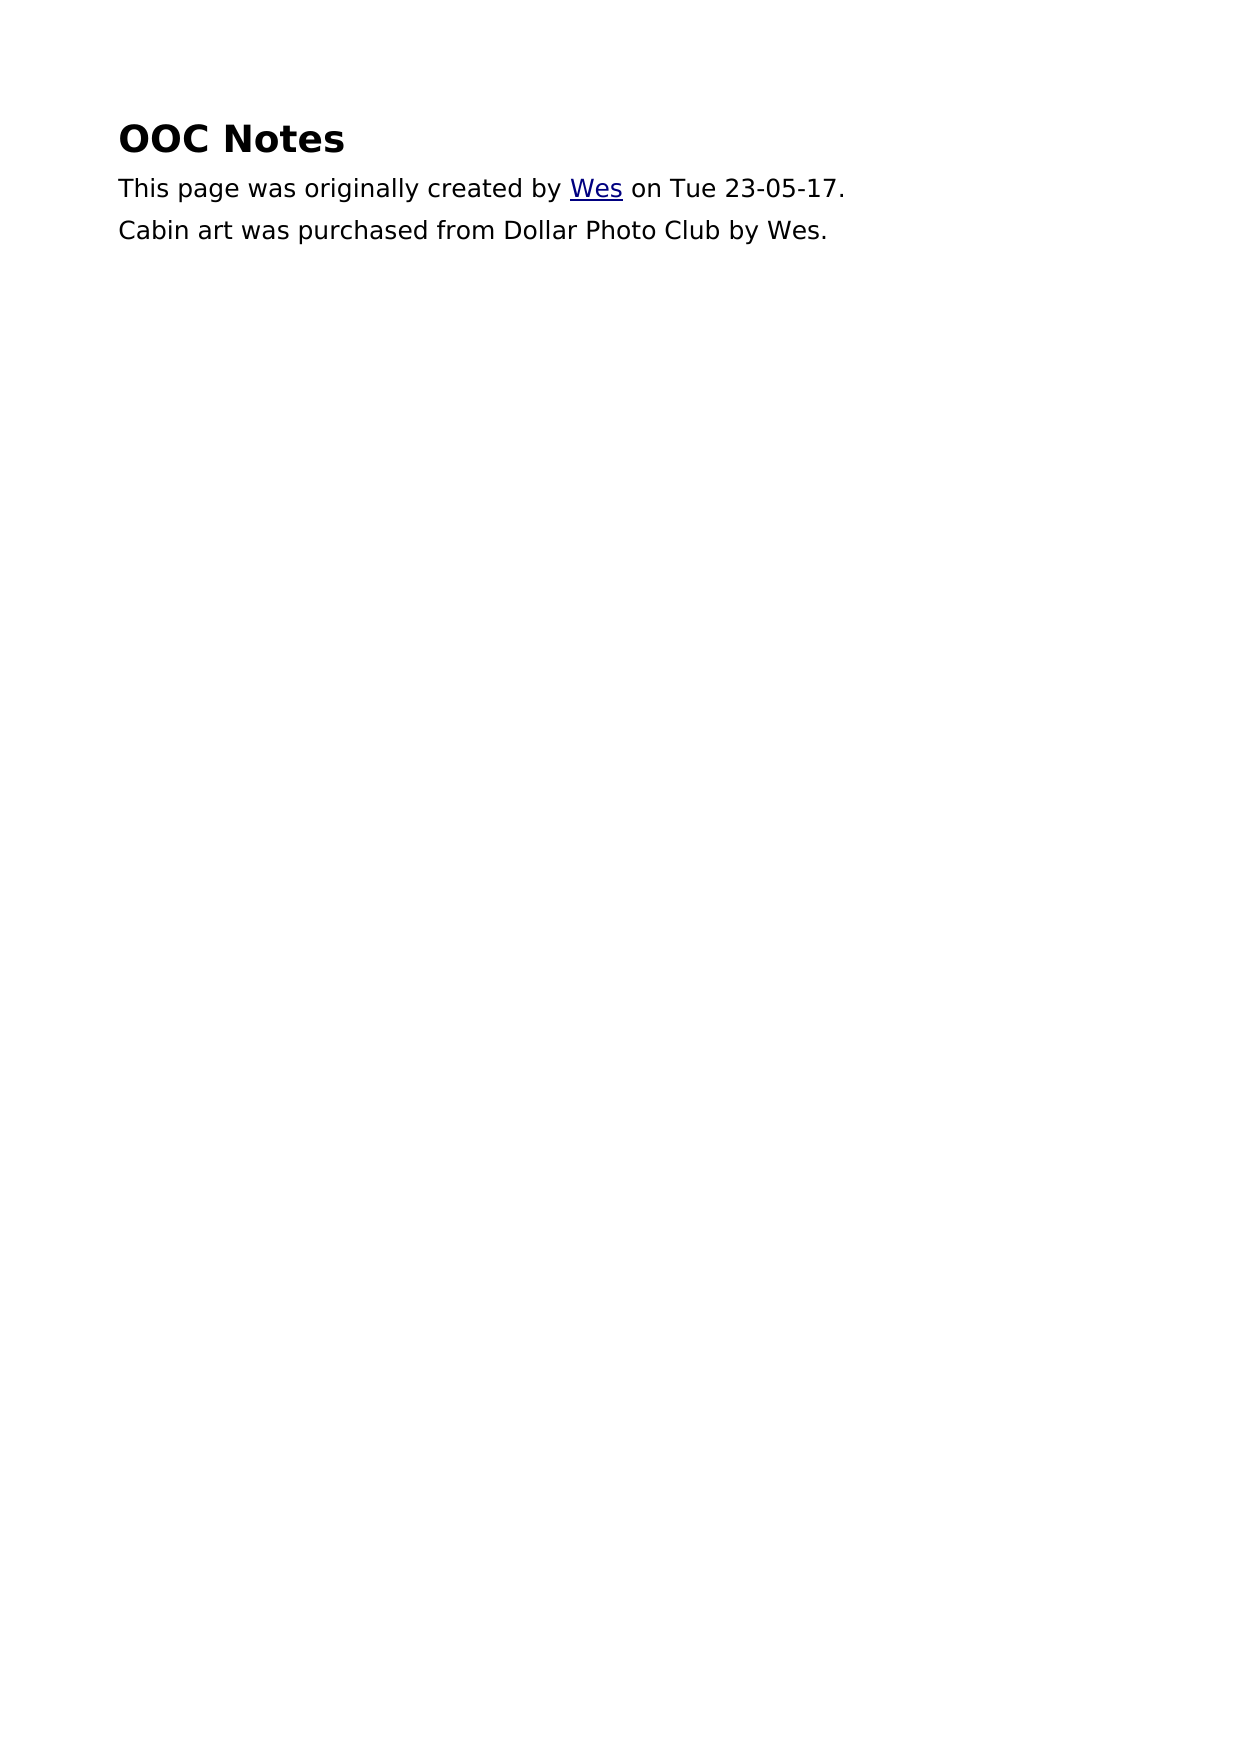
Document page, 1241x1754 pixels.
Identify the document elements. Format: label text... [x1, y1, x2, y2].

text This page was originally created by Wes on Tue 23-05-17. [118, 174, 1122, 203]
subtitle OOC Notes [118, 118, 1122, 162]
text Cabin art was purchased from Dollar Photo Club by Wes. [118, 216, 1122, 245]
